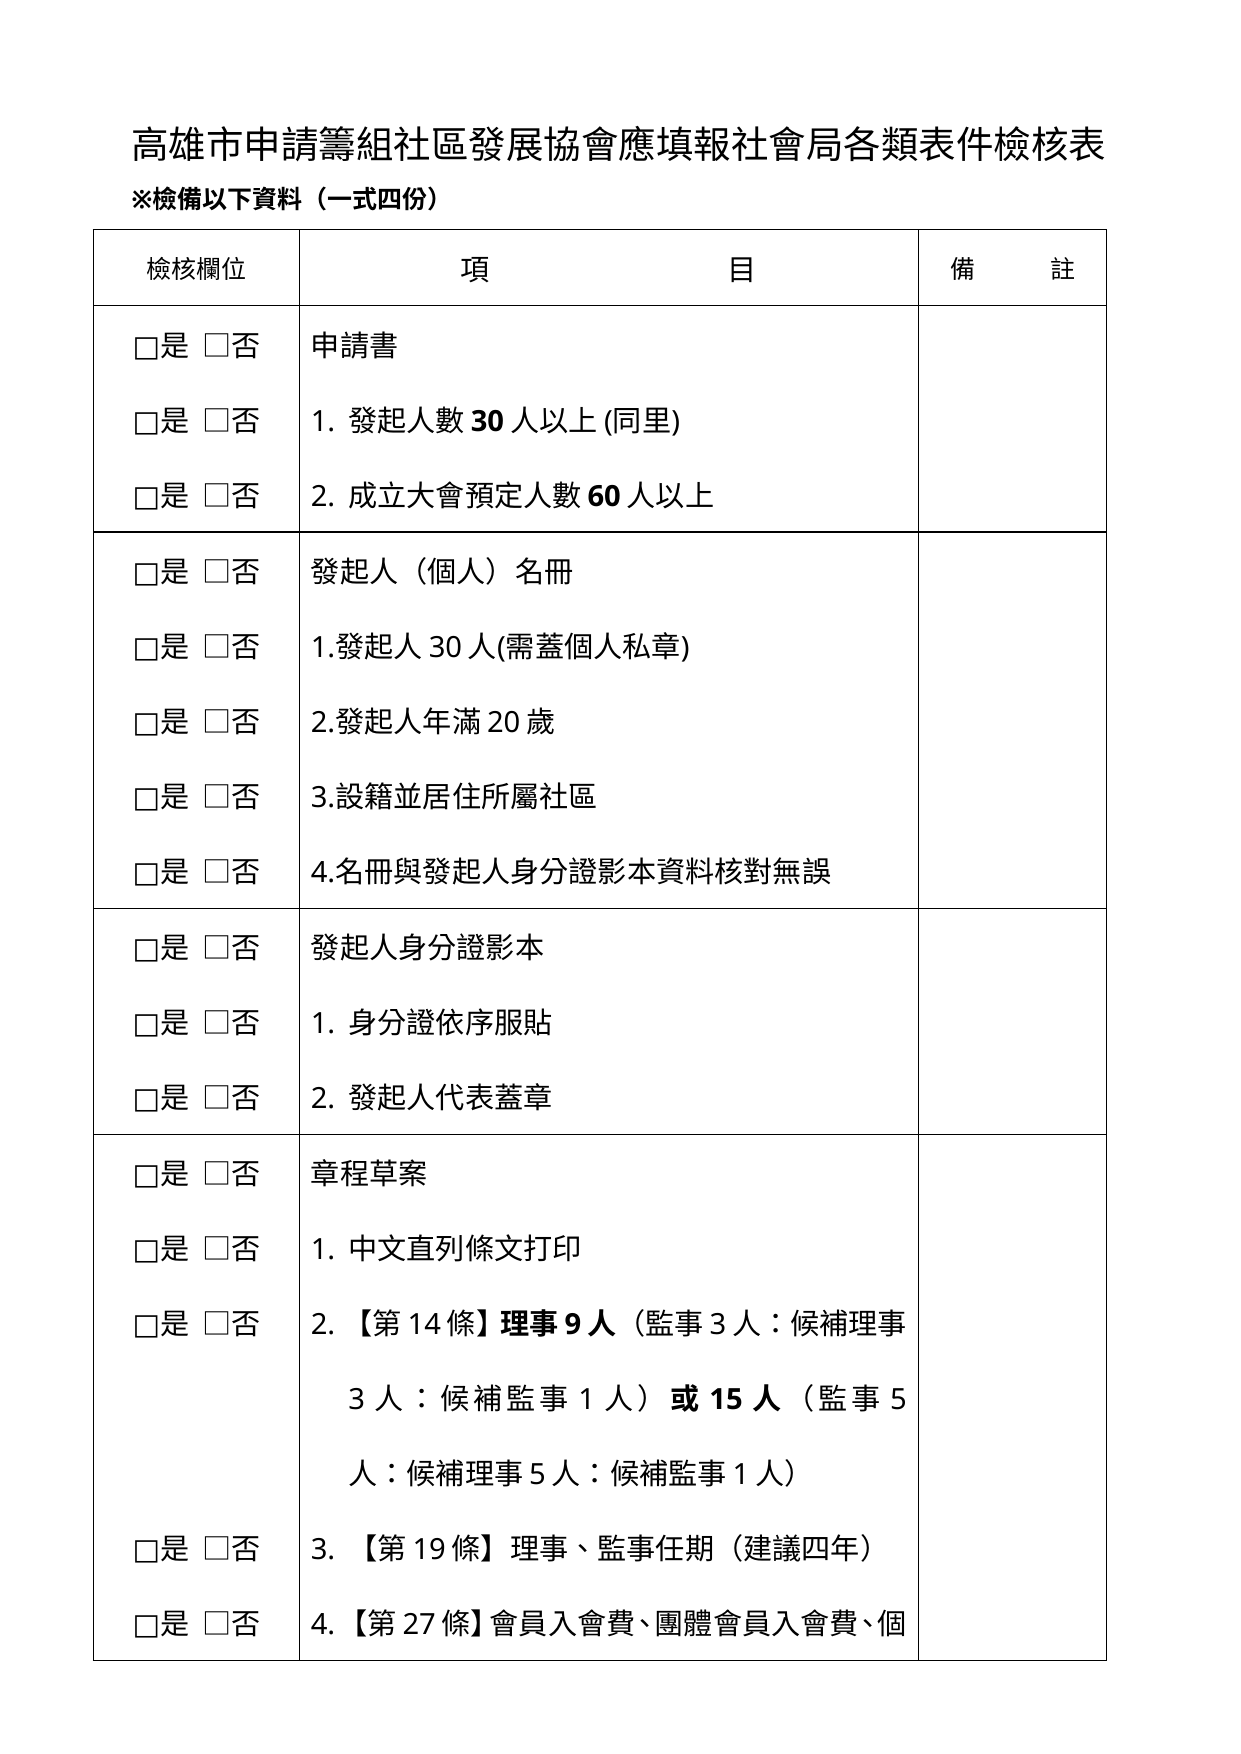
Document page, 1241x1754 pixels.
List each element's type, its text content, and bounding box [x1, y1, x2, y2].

table_cell 申請書 發起人數30人以上 (同里) 成立大會預定人數60人以上 [300, 306, 918, 531]
table_cell □是 □否 □是 □否 □是 □否 [94, 306, 299, 531]
table_cell [919, 306, 1106, 531]
text 高雄市申請籌組社區發展協會應填報社會局各類表件檢核表 [131, 104, 1106, 179]
table_cell [919, 533, 1106, 907]
table_header 項目 [300, 230, 918, 305]
table_header 備 註 [919, 230, 1106, 305]
table_cell [919, 1135, 1106, 1659]
table_cell 章程草案 中文直列條文打印 【第14條】理事9人（監事3人：候補理事3人：候補監事1人）或15人（監事5人：候補理事5人：候補監事1人） 【第19條】理事、監事任期（建議四年） 【第27條】會員入會費、團體會員入會費、個 [300, 1135, 918, 1659]
table_cell □是 □否 □是 □否 □是 □否 □是 □否 □是 □否 [94, 1135, 299, 1659]
table_header 檢核欄位 [94, 230, 299, 305]
table_cell 發起人身分證影本 身分證依序服貼 發起人代表蓋章 [300, 909, 918, 1133]
table_cell [919, 909, 1106, 1133]
table_cell □是 □否 □是 □否 □是 □否 [94, 909, 299, 1133]
text ※檢備以下資料（一式四份） [131, 179, 1106, 217]
table_cell □是 □否 □是 □否 □是 □否 □是 □否 □是 □否 [94, 533, 299, 907]
table_cell 發起人（個人）名冊 1.發起人30人(需蓋個人私章) 2.發起人年滿20歲 3.設籍並居住所屬社區 4.名冊與發起人身分證影本資料核對無誤 [300, 533, 918, 907]
